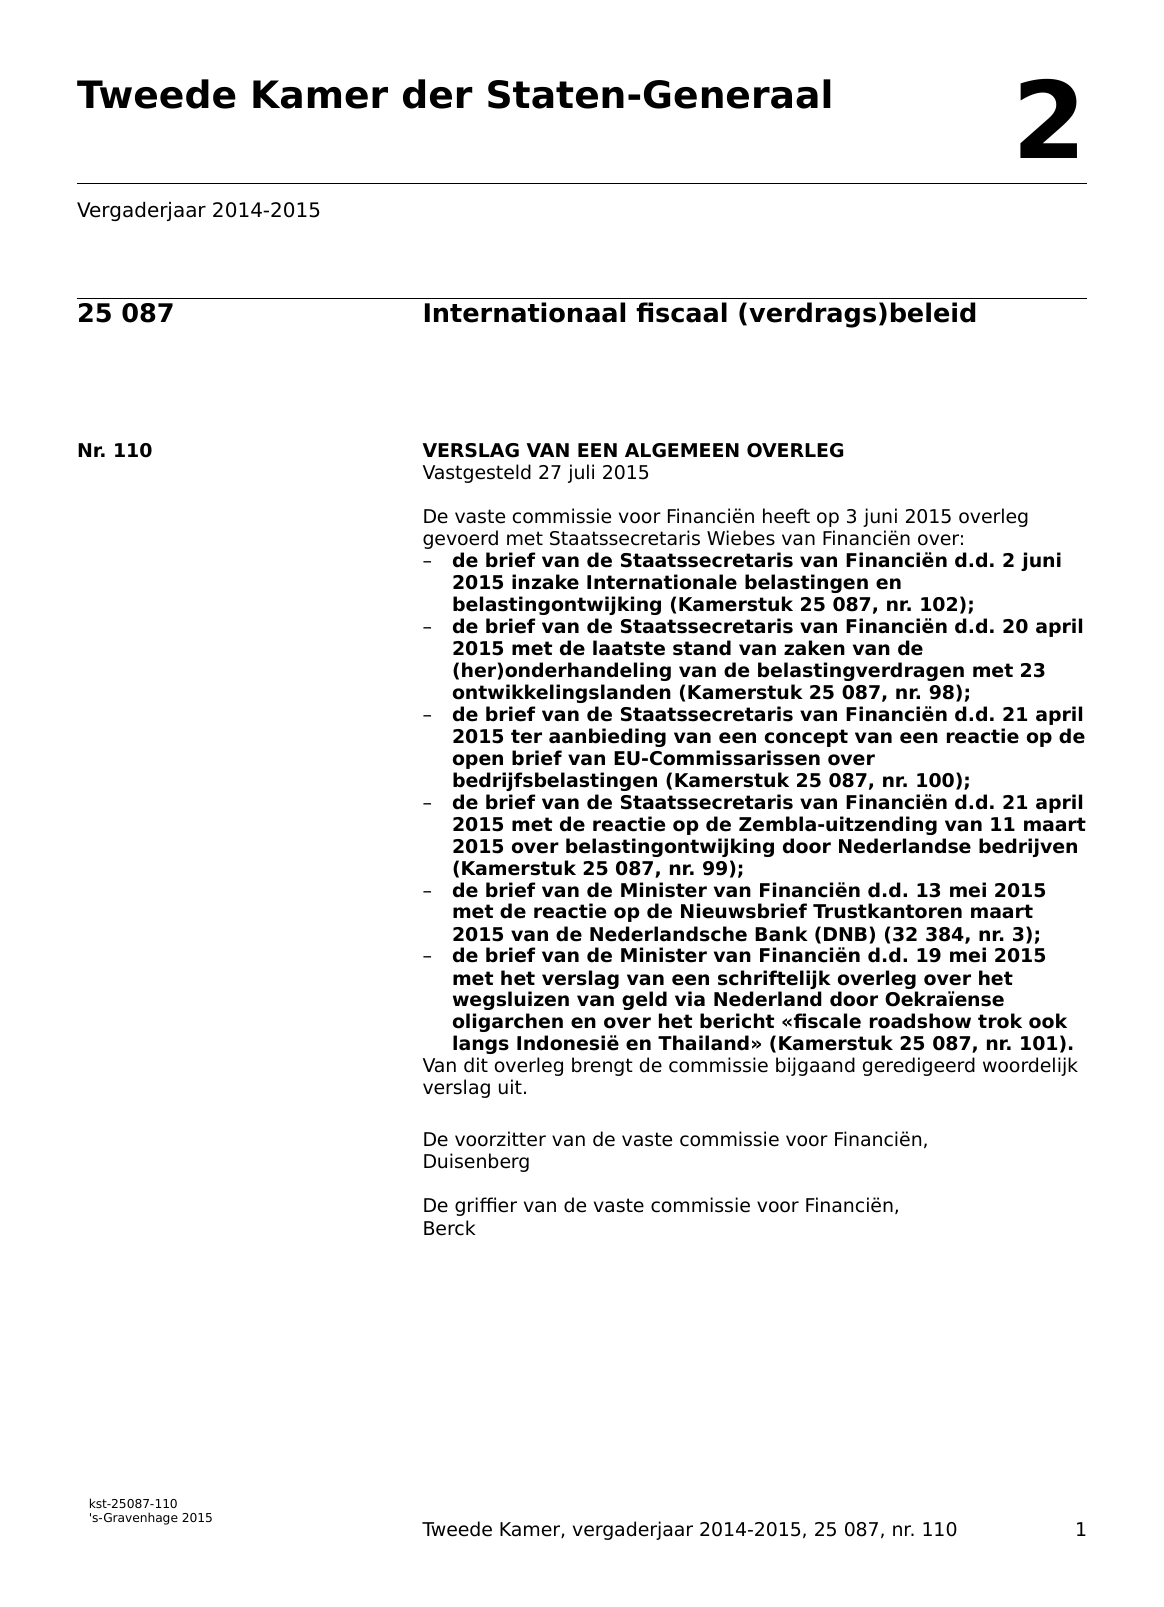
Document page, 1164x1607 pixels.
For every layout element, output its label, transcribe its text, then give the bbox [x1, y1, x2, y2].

text 's-Gravenhage 2015 [88, 1511, 323, 1525]
table_header 2 [886, 59, 1087, 183]
text Van dit overleg brengt de commissie bijgaand geredigeerd woordelijk verslag uit. [422, 1055, 1087, 1099]
text – de brief van de Minister van Financiën d.d. 13 mei 2015 met de reactie op de Nieuwsbrief Trustkantoren maart 2015 van de Nederlandsche Bank (DNB) (32 384, nr. 3); [422, 879, 1087, 945]
text De vaste commissie voor Financiën heeft op 3 juni 2015 overleg gevoerd met Staatssecretaris Wiebes van Financiën over: [422, 506, 1087, 550]
subtitle 25 087 Internationaal fiscaal (verdrags)beleid [77, 299, 1087, 329]
table_header Tweede Kamer der Staten-Generaal [77, 59, 886, 183]
text kst-25087-110 [88, 1497, 323, 1511]
text – de brief van de Minister van Financiën d.d. 19 mei 2015 met het verslag van een schriftelijk overleg over het wegsluizen van geld via Nederland door Oekraïense oligarchen en over het bericht «fiscale roadshow trok ook langs Indonesië en Thailand» (Kamerstuk 25 087, nr. 101). [422, 945, 1087, 1055]
text – de brief van de Staatssecretaris van Financiën d.d. 20 april 2015 met de laatste stand van zaken van de (her)onderhandeling van de belastingverdragen met 23 ontwikkelingslanden (Kamerstuk 25 087, nr. 98); [422, 616, 1087, 704]
subtitle Nr. 110 VERSLAG VAN EEN ALGEMEEN OVERLEG [77, 440, 1087, 462]
text De voorzitter van de vaste commissie voor Financiën, Duisenberg [422, 1129, 1087, 1173]
text – de brief van de Staatssecretaris van Financiën d.d. 21 april 2015 met de reactie op de Zembla-uitzending van 11 maart 2015 over belastingontwijking door Nederlandse bedrijven (Kamerstuk 25 087, nr. 99); [422, 792, 1087, 879]
text Vastgesteld 27 juli 2015 [422, 462, 1087, 484]
text – de brief van de Staatssecretaris van Financiën d.d. 2 juni 2015 inzake Internationale belastingen en belastingontwijking (Kamerstuk 25 087, nr. 102); [422, 550, 1087, 616]
table_cell Vergaderjaar 2014-2015 [77, 184, 1087, 298]
text – de brief van de Staatssecretaris van Financiën d.d. 21 april 2015 ter aanbieding van een concept van een reactie op de open brief van EU-Commissarissen over bedrijfsbelastingen (Kamerstuk 25 087, nr. 100); [422, 704, 1087, 792]
text De griffier van de vaste commissie voor Financiën, Berck [422, 1195, 1087, 1239]
